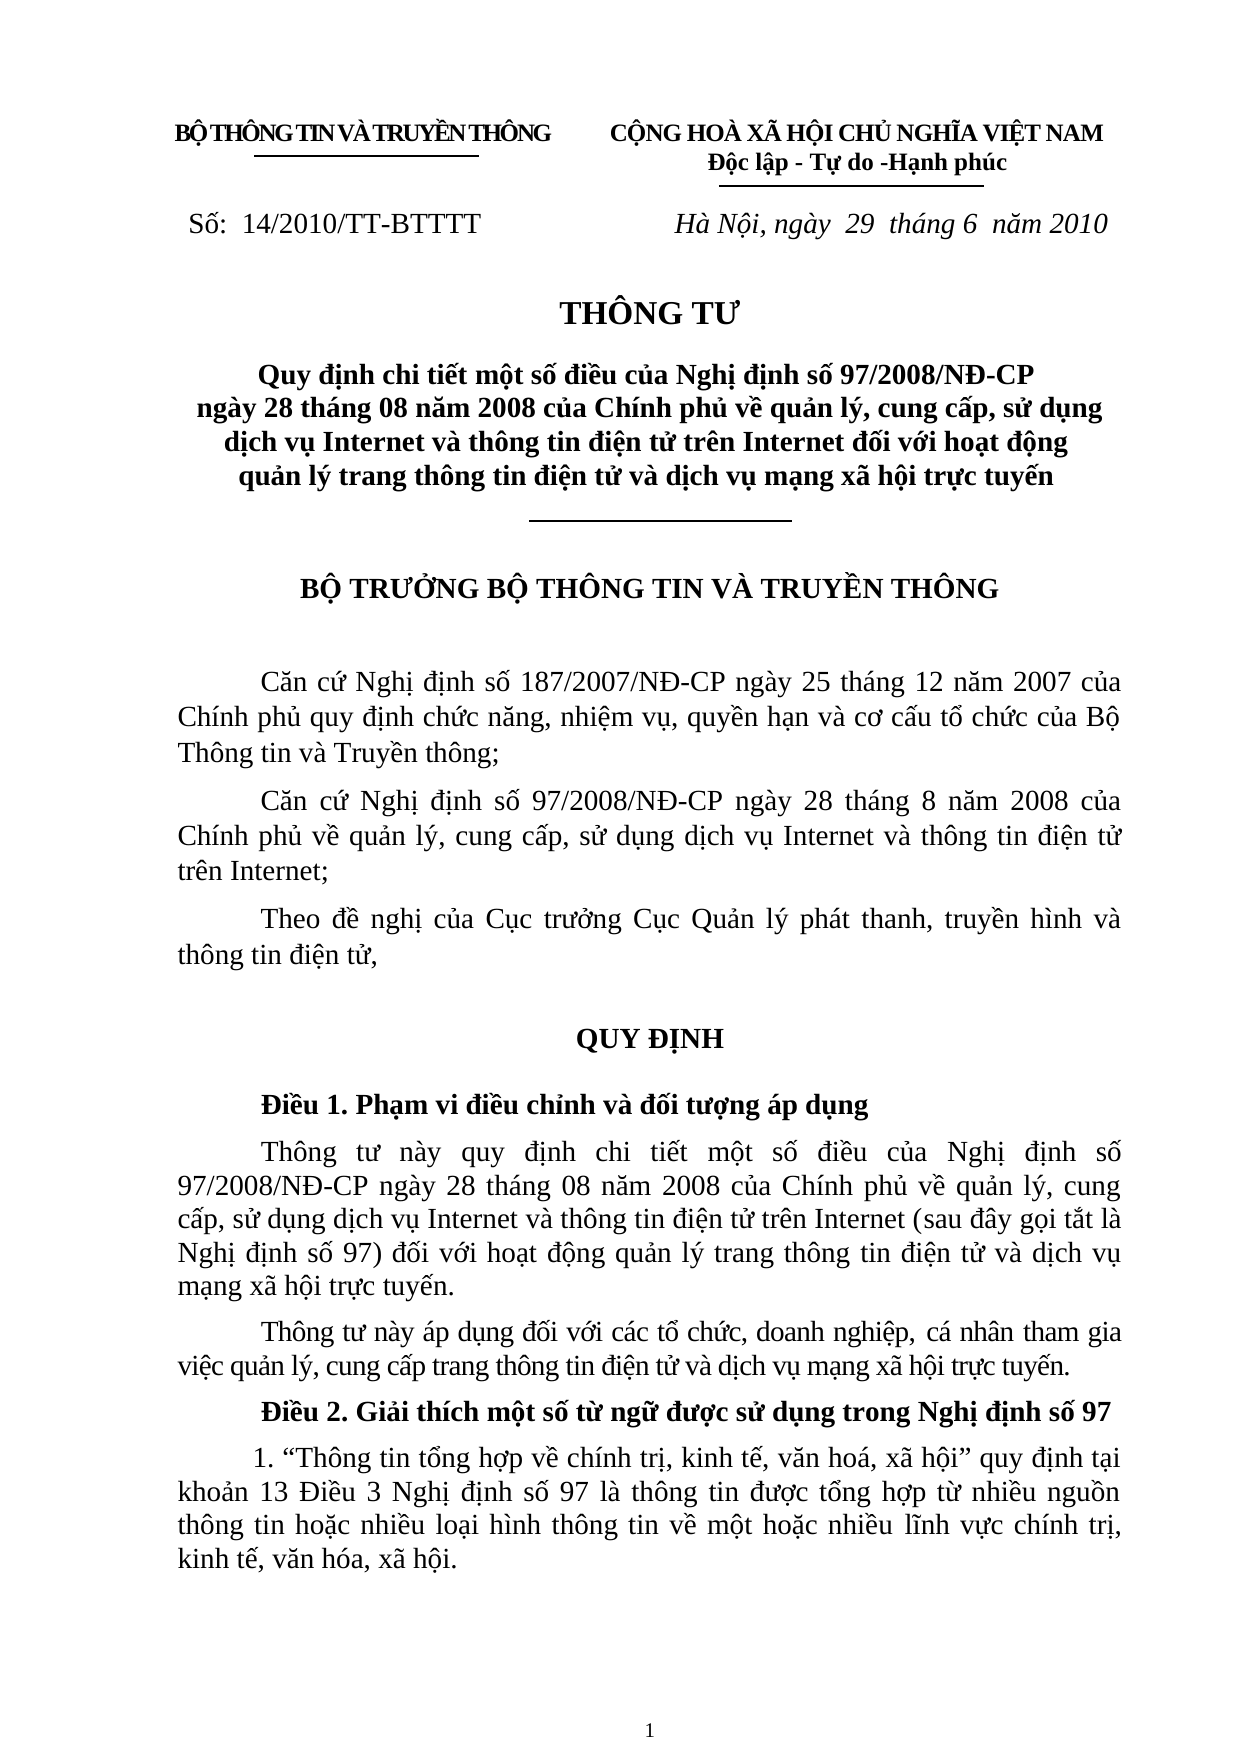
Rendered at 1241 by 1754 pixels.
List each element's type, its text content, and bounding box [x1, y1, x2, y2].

text Điều 1. Phạm vi điều chỉnh và đối tượng áp dụng [177, 1084, 1122, 1122]
table_cell Hà Nội, ngày 29 tháng 6 năm 2010 [589, 206, 1125, 239]
table_header BỘ THÔNG TIN VÀ TRUYỀN THÔNG [148, 118, 589, 206]
text 1. “Thông tin tổng hợp về chính trị, kinh tế, văn hoá, xã hội” quy định tại khoản 13 Điều 3 Nghị định số 97 là thông tin được tổng hợp từ nhiều nguồn thông tin hoặc nhiều loại hình thông tin về một hoặc nhiều lĩnh vực chính trị, kinh tế, văn hóa, xã hội. [177, 1440, 1122, 1574]
text Căn cứ Nghị định số 97/2008/NĐ-CP ngày 28 tháng 8 năm 2008 của Chính phủ về quản lý, cung cấp, sử dụng dịch vụ Internet và thông tin điện tử trên Internet; [177, 782, 1122, 888]
text Thông tư này áp dụng đối với các tổ chức, doanh nghiệp, cá nhân tham gia việc quản lý, cung cấp trang thông tin điện tử và dịch vụ mạng xã hội trực tuyến. [177, 1314, 1122, 1382]
text Điều 2. Giải thích một số từ ngữ được sử dụng trong Nghị định số 97 [177, 1394, 1122, 1428]
table_header CỘNG HOÀ XÃ HỘI CHỦ NGHĨA VIỆT NAM Độc lập - Tự do -Hạnh phúc [589, 118, 1125, 206]
text Quy định chi tiết một số điều của Nghị định số 97/2008/NĐ-CP [177, 357, 1122, 391]
text quản lý trang thông tin điện tử và dịch vụ mạng xã hội trực tuyến [177, 458, 1122, 491]
text ngày 28 tháng 08 năm 2008 của Chính phủ về quản lý, cung cấp, sử dụng dịch vụ Internet và thông tin điện tử trên Internet đối với hoạt động [177, 391, 1122, 458]
text Căn cứ Nghị định số 187/2007/NĐ-CP ngày 25 tháng 12 năm 2007 của Chính phủ quy định chức năng, nhiệm vụ, quyền hạn và cơ cấu tổ chức của Bộ Thông tin và Truyền thông; [177, 663, 1122, 769]
text BỘ TRƯỞNG BỘ THÔNG TIN VÀ TRUYỀN THÔNG [177, 571, 1122, 604]
text QUY ĐỊNH [177, 1021, 1122, 1055]
text Thông tư này quy định chi tiết một số điều của Nghị định số 97/2008/NĐ-CP ngày 28 tháng 08 năm 2008 của Chính phủ về quản lý, cung cấp, sử dụng dịch vụ Internet và thông tin điện tử trên Internet (sau đây gọi tắt là Nghị định số 97) đối với hoạt động quản lý trang thông tin điện tử và dịch vụ mạng xã hội trực tuyến. [177, 1134, 1122, 1302]
text Theo đề nghị của Cục trưởng Cục Quản lý phát thanh, truyền hình và thông tin điện tử, [177, 900, 1122, 971]
table_cell Số: 14/2010/TT-BTTTT [148, 206, 589, 239]
subtitle THÔNG TƯ [177, 294, 1122, 332]
